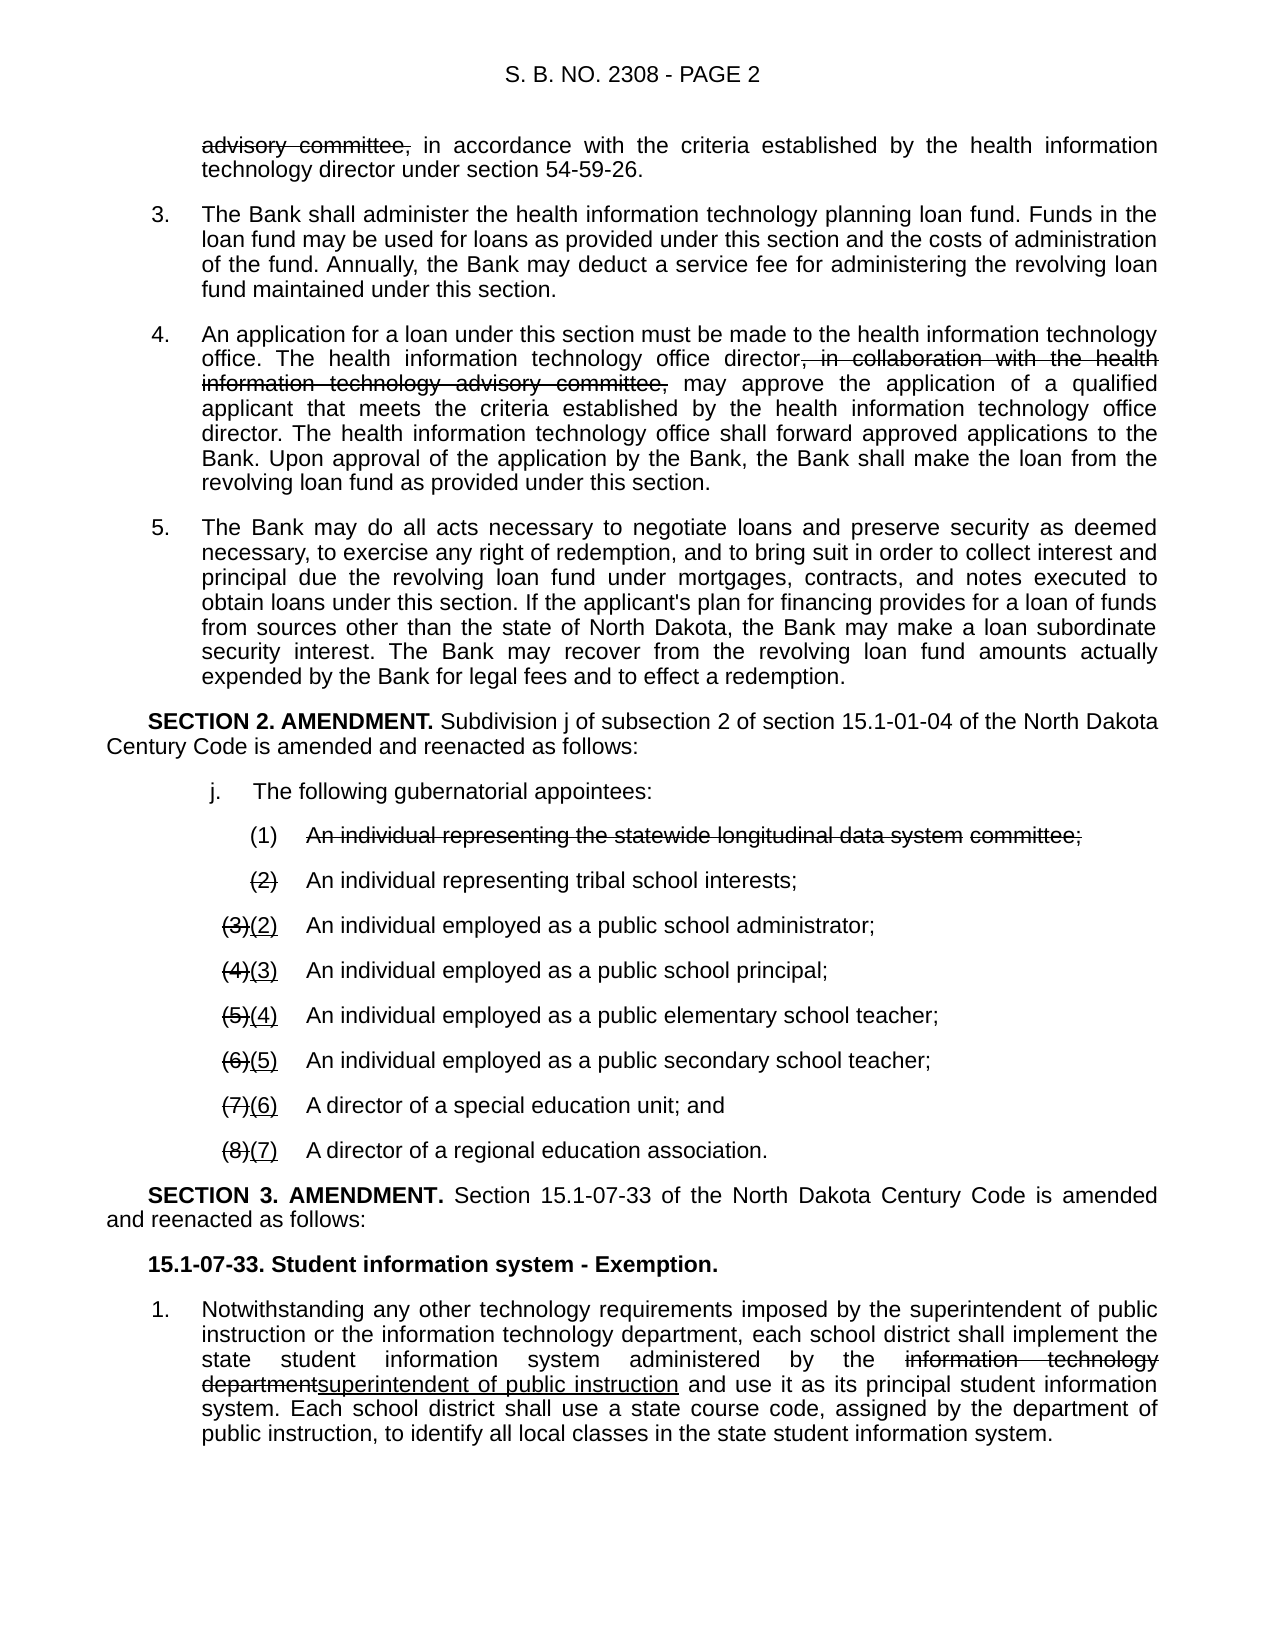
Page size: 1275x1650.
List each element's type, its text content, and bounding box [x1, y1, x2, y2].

text (2) An individual representing tribal school interests; [106, 869, 1158, 894]
text (7)(6) A director of a special education unit; and [106, 1093, 1158, 1118]
text j. The following gubernatorial appointees: [106, 779, 1158, 804]
text 1. Notwithstanding any other technology requirements imposed by the superintendent of public instruction or the information technology department, each school district shall implement the state student information system administered by the information technology departmentsuperintendent of public instruction and use it as its principal student information system. Each school district shall use a state course code, assigned by the department of public instruction, to identify all local classes in the state student information system. [106, 1298, 1158, 1447]
text (8)(7) A director of a regional education association. [106, 1138, 1158, 1163]
text 3. The Bank shall administer the health information technology planning loan fund. Funds in the loan fund may be used for loans as provided under this section and the costs of administration of the fund. Annually, the Bank may deduct a service fee for administering the revolving loan fund maintained under this section. [106, 203, 1158, 302]
text (1) An individual representing the statewide longitudinal data system committee; [106, 824, 1158, 849]
text 4. An application for a loan under this section must be made to the health information technology office. The health information technology office director, in collaboration with the health information technology advisory committee, may approve the application of a qualified applicant that meets the criteria established by the health information technology office director. The health information technology office shall forward approved applications to the Bank. Upon approval of the application by the Bank, the Bank shall make the loan from the revolving loan fund as provided under this section. [106, 322, 1158, 496]
text (5)(4) An individual employed as a public elementary school teacher; [106, 1004, 1158, 1028]
text advisory committee, in accordance with the criteria established by the health information technology director under section 54‑59‑26. [106, 133, 1158, 183]
text (6)(5) An individual employed as a public secondary school teacher; [106, 1049, 1158, 1073]
text (3)(2) An individual employed as a public school administrator; [106, 914, 1158, 939]
text SECTION 3. AMENDMENT. Section 15.1‑07‑33 of the North Dakota Century Code is amended and reenacted as follows: [106, 1183, 1158, 1233]
text 5. The Bank may do all acts necessary to negotiate loans and preserve security as deemed necessary, to exercise any right of redemption, and to bring suit in order to collect interest and principal due the revolving loan fund under mortgages, contracts, and notes executed to obtain loans under this section. If the applicant's plan for financing provides for a loan of funds from sources other than the state of North Dakota, the Bank may make a loan subordinate security interest. The Bank may recover from the revolving loan fund amounts actually expended by the Bank for legal fees and to effect a redemption. [106, 516, 1158, 689]
subtitle 15.1‑07‑33. Student information system ‑ Exemption. [106, 1253, 1158, 1278]
text SECTION 2. AMENDMENT. Subdivision j of subsection 2 of section 15.1‑01‑04 of the North Dakota Century Code is amended and reenacted as follows: [106, 709, 1158, 759]
text (4)(3) An individual employed as a public school principal; [106, 959, 1158, 984]
